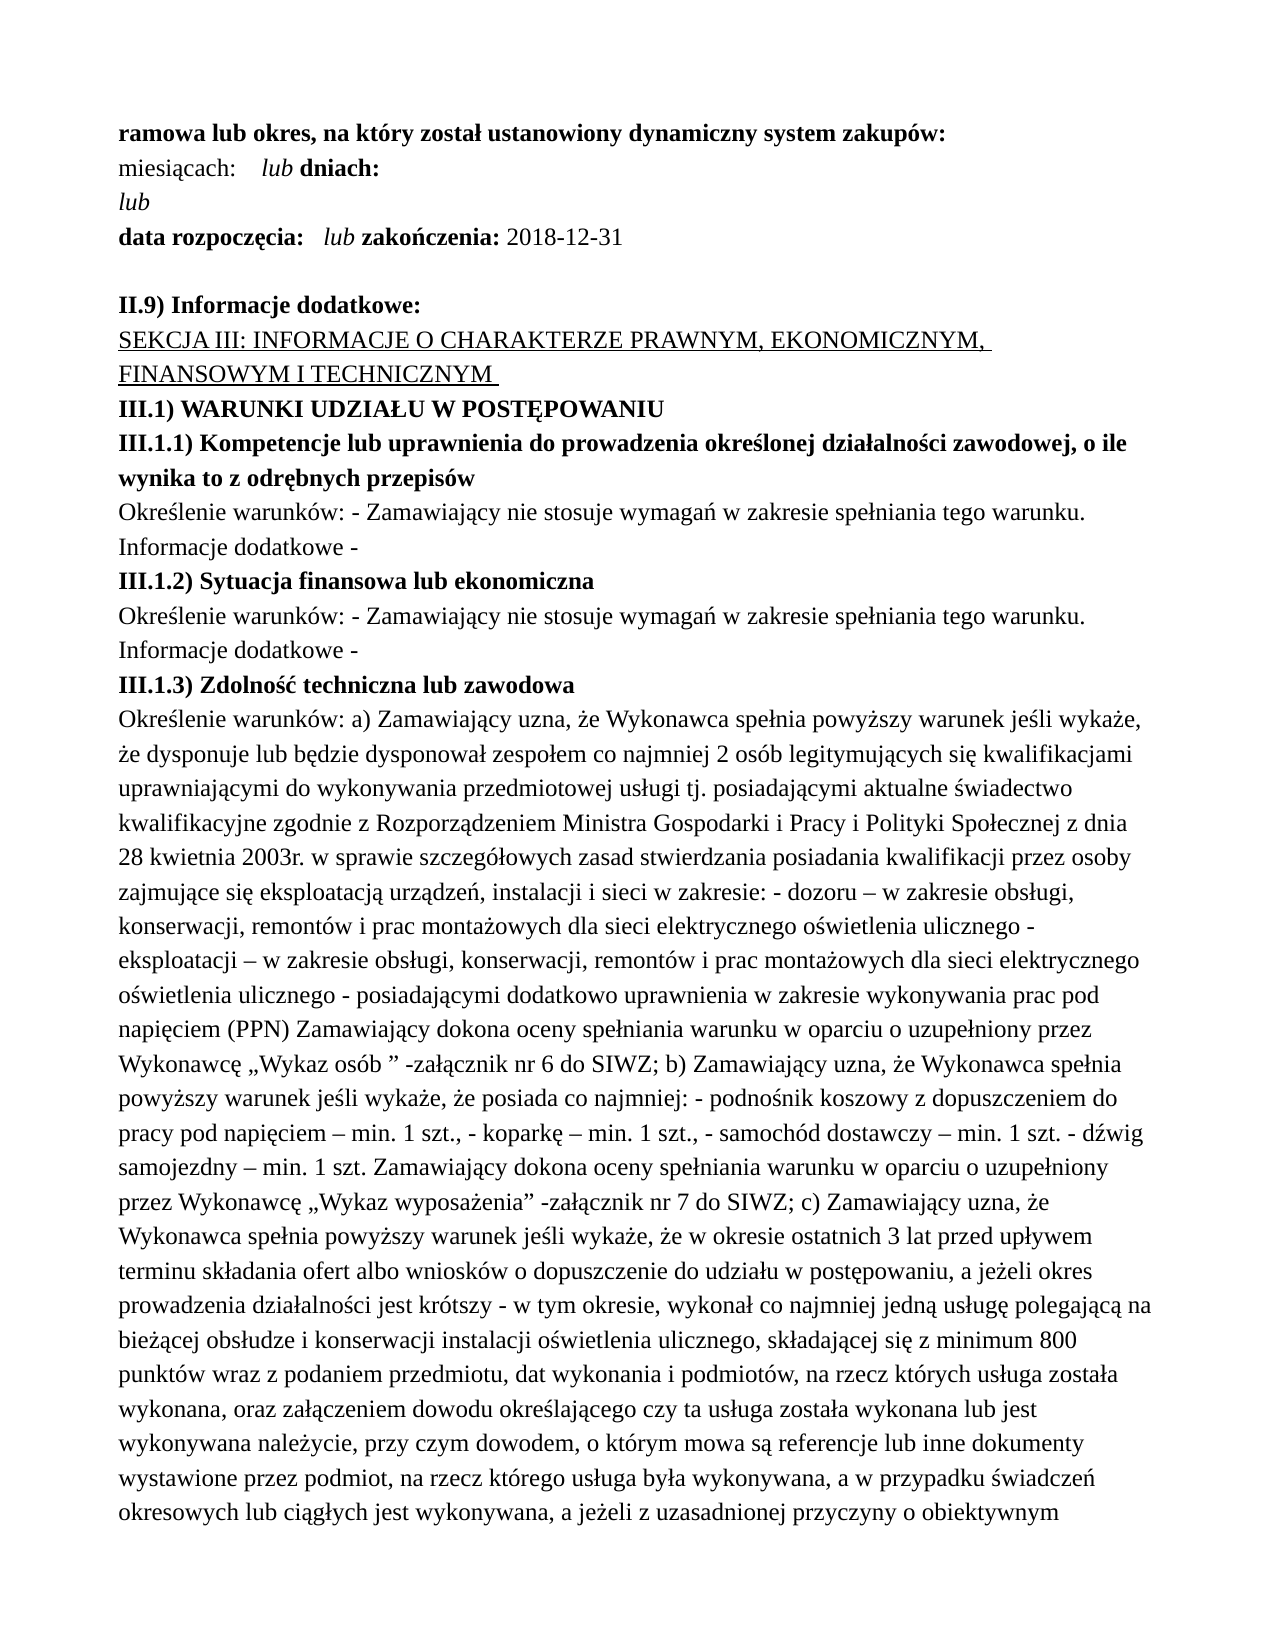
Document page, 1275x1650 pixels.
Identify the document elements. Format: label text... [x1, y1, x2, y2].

text ramowa lub okres, na który został ustanowiony dynamiczny system zakupów: miesiącach: lub dniach: lub data rozpoczęcia: lub zakończenia: 2018-12-31 II.9) Informacje dodatkowe: [118, 118, 1157, 319]
text III.1) WARUNKI UDZIAŁU W POSTĘPOWANIU [118, 394, 1157, 423]
text III.1.1) Kompetencje lub uprawnienia do prowadzenia określonej działalności zawodowej, o ile wynika to z odrębnych przepisów Określenie warunków: - Zamawiający nie stosuje wymagań w zakresie spełniania tego warunku. Informacje dodatkowe - III.1.2) Sytuacja finansowa lub ekonomiczna Określenie warunków: - Zamawiający nie stosuje wymagań w zakresie spełniania tego warunku. Informacje dodatkowe - III.1.3) Zdolność techniczna lub zawodowa Określenie warunków: a) Zamawiający uzna, że Wykonawca spełnia powyższy warunek jeśli wykaże, że dysponuje lub będzie dysponował zespołem co najmniej 2 osób legitymujących się kwalifikacjami uprawniającymi do wykonywania przedmiotowej usługi tj. posiadającymi aktualne świadectwo kwalifikacyjne zgodnie z Rozporządzeniem Ministra Gospodarki i Pracy i Polityki Społecznej z dnia 28 kwietnia 2003r. w sprawie szczegółowych zasad stwierdzania posiadania kwalifikacji przez osoby zajmujące się eksploatacją urządzeń, instalacji i sieci w zakresie: - dozoru – w zakresie obsługi, konserwacji, remontów i prac montażowych dla sieci elektrycznego oświetlenia ulicznego - eksploatacji – w zakresie obsługi, konserwacji, remontów i prac montażowych dla sieci elektrycznego oświetlenia ulicznego - posiadającymi dodatkowo uprawnienia w zakresie wykonywania prac pod napięciem (PPN) Zamawiający dokona oceny spełniania warunku w oparciu o uzupełniony przez Wykonawcę „Wykaz osób ” -załącznik nr 6 do SIWZ; b) Zamawiający uzna, że Wykonawca spełnia powyższy warunek jeśli wykaże, że posiada co najmniej: - podnośnik koszowy z dopuszczeniem do pracy pod napięciem – min. 1 szt., - koparkę – min. 1 szt., - samochód dostawczy – min. 1 szt. - dźwig samojezdny – min. 1 szt. Zamawiający dokona oceny spełniania warunku w oparciu o uzupełniony przez Wykonawcę „Wykaz wyposażenia” -załącznik nr 7 do SIWZ; c) Zamawiający uzna, że Wykonawca spełnia powyższy warunek jeśli wykaże, że w okresie ostatnich 3 lat przed upływem terminu składania ofert albo wniosków o dopuszczenie do udziału w postępowaniu, a jeżeli okres prowadzenia działalności jest krótszy - w tym okresie, wykonał co najmniej jedną usługę polegającą na bieżącej obsłudze i konserwacji instalacji oświetlenia ulicznego, składającej się z minimum 800 punktów wraz z podaniem przedmiotu, dat wykonania i podmiotów, na rzecz których usługa została wykonana, oraz załączeniem dowodu określającego czy ta usługa została wykonana lub jest wykonywana należycie, przy czym dowodem, o którym mowa są referencje lub inne dokumenty wystawione przez podmiot, na rzecz którego usługa była wykonywana, a w przypadku świadczeń okresowych lub ciągłych jest wykonywana, a jeżeli z uzasadnionej przyczyny o obiektywnym [118, 428, 1157, 1526]
text SEKCJA III: INFORMACJE O CHARAKTERZE PRAWNYM, EKONOMICZNYM, FINANSOWYM I TECHNICZNYM [118, 325, 1157, 388]
